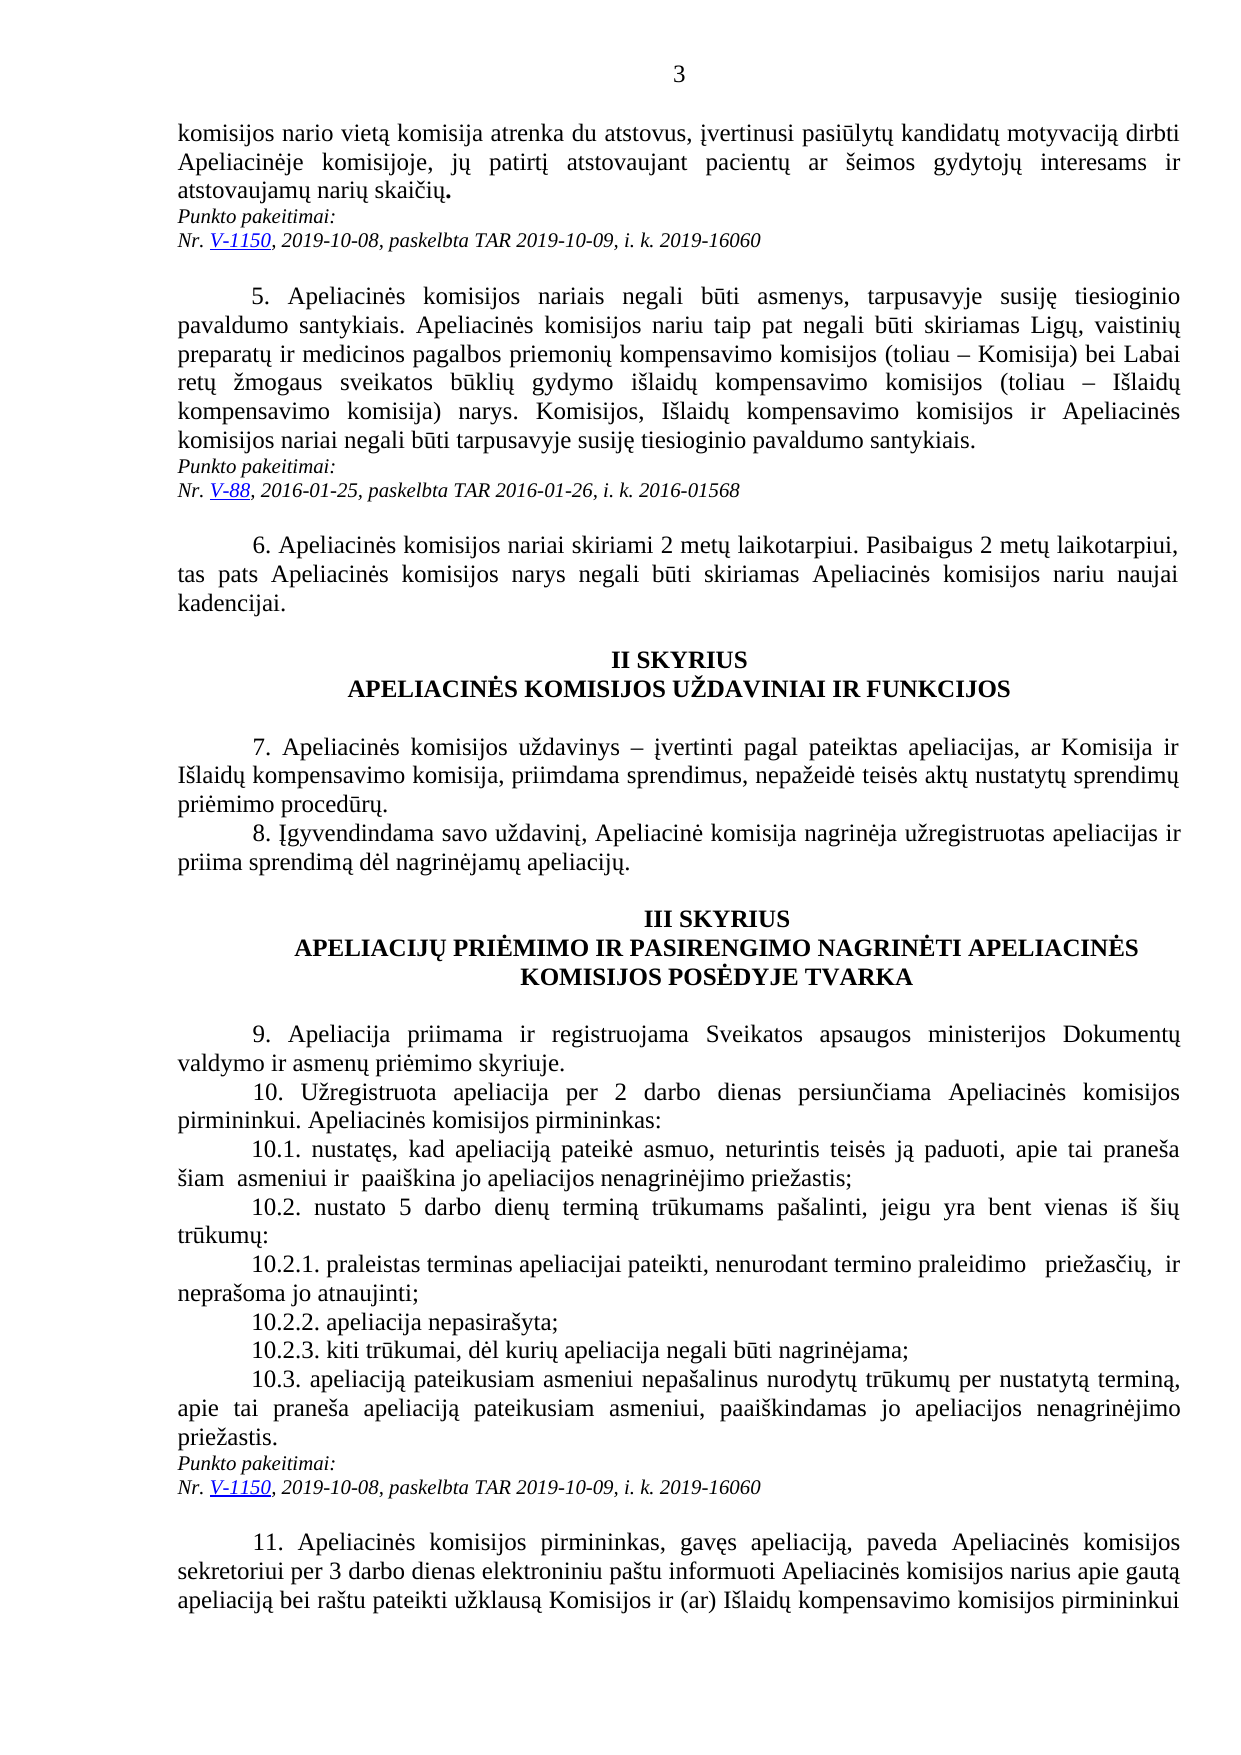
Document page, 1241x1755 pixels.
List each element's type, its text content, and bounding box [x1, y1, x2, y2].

text KOMISIJOS POSĖDYJE TVARKA [177, 962, 1181, 991]
text 10.2.1. praleistas terminas apeliacijai pateikti, nenurodant termino praleidimo priežasčių, ir neprašoma jo atnaujinti; [177, 1249, 1181, 1307]
text 11. Apeliacinės komisijos pirmininkas, gavęs apeliaciją, paveda Apeliacinės komisijos sekretoriui per 3 darbo dienas elektroniniu paštu informuoti Apeliacinės komisijos narius apie gautą apeliaciją bei raštu pateikti užklausą Komisijos ir (ar) Išlaidų kompensavimo komisijos pirmininkui [177, 1527, 1181, 1614]
text komisijos nario vietą komisija atrenka du atstovus, įvertinusi pasiūlytų kandidatų motyvaciją dirbti Apeliacinėje komisijoje, jų patirtį atstovaujant pacientų ar šeimos gydytojų interesams ir atstovaujamų narių skaičių. [177, 118, 1181, 204]
text 10.2.3. kiti trūkumai, dėl kurių apeliacija negali būti nagrinėjama; [177, 1336, 1181, 1364]
text 10.2. nustato 5 darbo dienų terminą trūkumams pašalinti, jeigu yra bent vienas iš šių trūkumų: [177, 1192, 1181, 1249]
text III SKYRIUS [177, 904, 1181, 933]
text Nr. V-1150, 2019-10-08, paskelbta TAR 2019-10-09, i. k. 2019-16060 [177, 1475, 1181, 1499]
text 9. Apeliacija priimama ir registruojama Sveikatos apsaugos ministerijos Dokumentų valdymo ir asmenų priėmimo skyriuje. [177, 1019, 1181, 1077]
text Punkto pakeitimai: [177, 204, 1181, 228]
text 10.3. apeliaciją pateikusiam asmeniui nepašalinus nurodytų trūkumų per nustatytą terminą, apie tai praneša apeliaciją pateikusiam asmeniui, paaiškindamas jo apeliacijos nenagrinėjimo priežastis. [177, 1364, 1181, 1451]
text Nr. V-88, 2016-01-25, paskelbta TAR 2016-01-26, i. k. 2016-01568 [177, 478, 1181, 502]
text 10. Užregistruota apeliacija per 2 darbo dienas persiunčiama Apeliacinės komisijos pirmininkui. Apeliacinės komisijos pirmininkas: [177, 1077, 1181, 1134]
text Punkto pakeitimai: [177, 1451, 1181, 1475]
text APELIACINĖS KOMISIJOS UŽDAVINIAI IR FUNKCIJOS [177, 674, 1181, 703]
text Punkto pakeitimai: [177, 454, 1181, 478]
text 10.2.2. apeliacija nepasirašyta; [177, 1307, 1181, 1336]
text 8. Įgyvendindama savo uždavinį, Apeliacinė komisija nagrinėja užregistruotas apeliacijas ir priima sprendimą dėl nagrinėjamų apeliacijų. [177, 818, 1181, 876]
text 5. Apeliacinės komisijos nariais negali būti asmenys, tarpusavyje susiję tiesioginio pavaldumo santykiais. Apeliacinės komisijos nariu taip pat negali būti skiriamas Ligų, vaistinių preparatų ir medicinos pagalbos priemonių kompensavimo komisijos (toliau – Komisija) bei Labai retų žmogaus sveikatos būklių gydymo išlaidų kompensavimo komisijos (toliau – Išlaidų kompensavimo komisija) narys. Komisijos, Išlaidų kompensavimo komisijos ir Apeliacinės komisijos nariai negali būti tarpusavyje susiję tiesioginio pavaldumo santykiais. [177, 281, 1181, 454]
text II SKYRIUS [177, 646, 1181, 674]
text 6. Apeliacinės komisijos nariai skiriami 2 metų laikotarpiui. Pasibaigus 2 metų laikotarpiui, tas pats Apeliacinės komisijos narys negali būti skiriamas Apeliacinės komisijos nariu naujai kadencijai. [177, 531, 1180, 617]
text 10.1. nustatęs, kad apeliaciją pateikė asmuo, neturintis teisės ją paduoti, apie tai praneša šiam asmeniui ir paaiškina jo apeliacijos nenagrinėjimo priežastis; [177, 1134, 1181, 1192]
text APELIACIJŲ PRIĖMIMO IR PASIRENGIMO NAGRINĖTI APELIACINĖS [177, 933, 1181, 962]
text 7. Apeliacinės komisijos uždavinys – įvertinti pagal pateiktas apeliacijas, ar Komisija ir Išlaidų kompensavimo komisija, priimdama sprendimus, nepažeidė teisės aktų nustatytų sprendimų priėmimo procedūrų. [177, 732, 1180, 818]
text Nr. V-1150, 2019-10-08, paskelbta TAR 2019-10-09, i. k. 2019-16060 [177, 228, 1181, 252]
